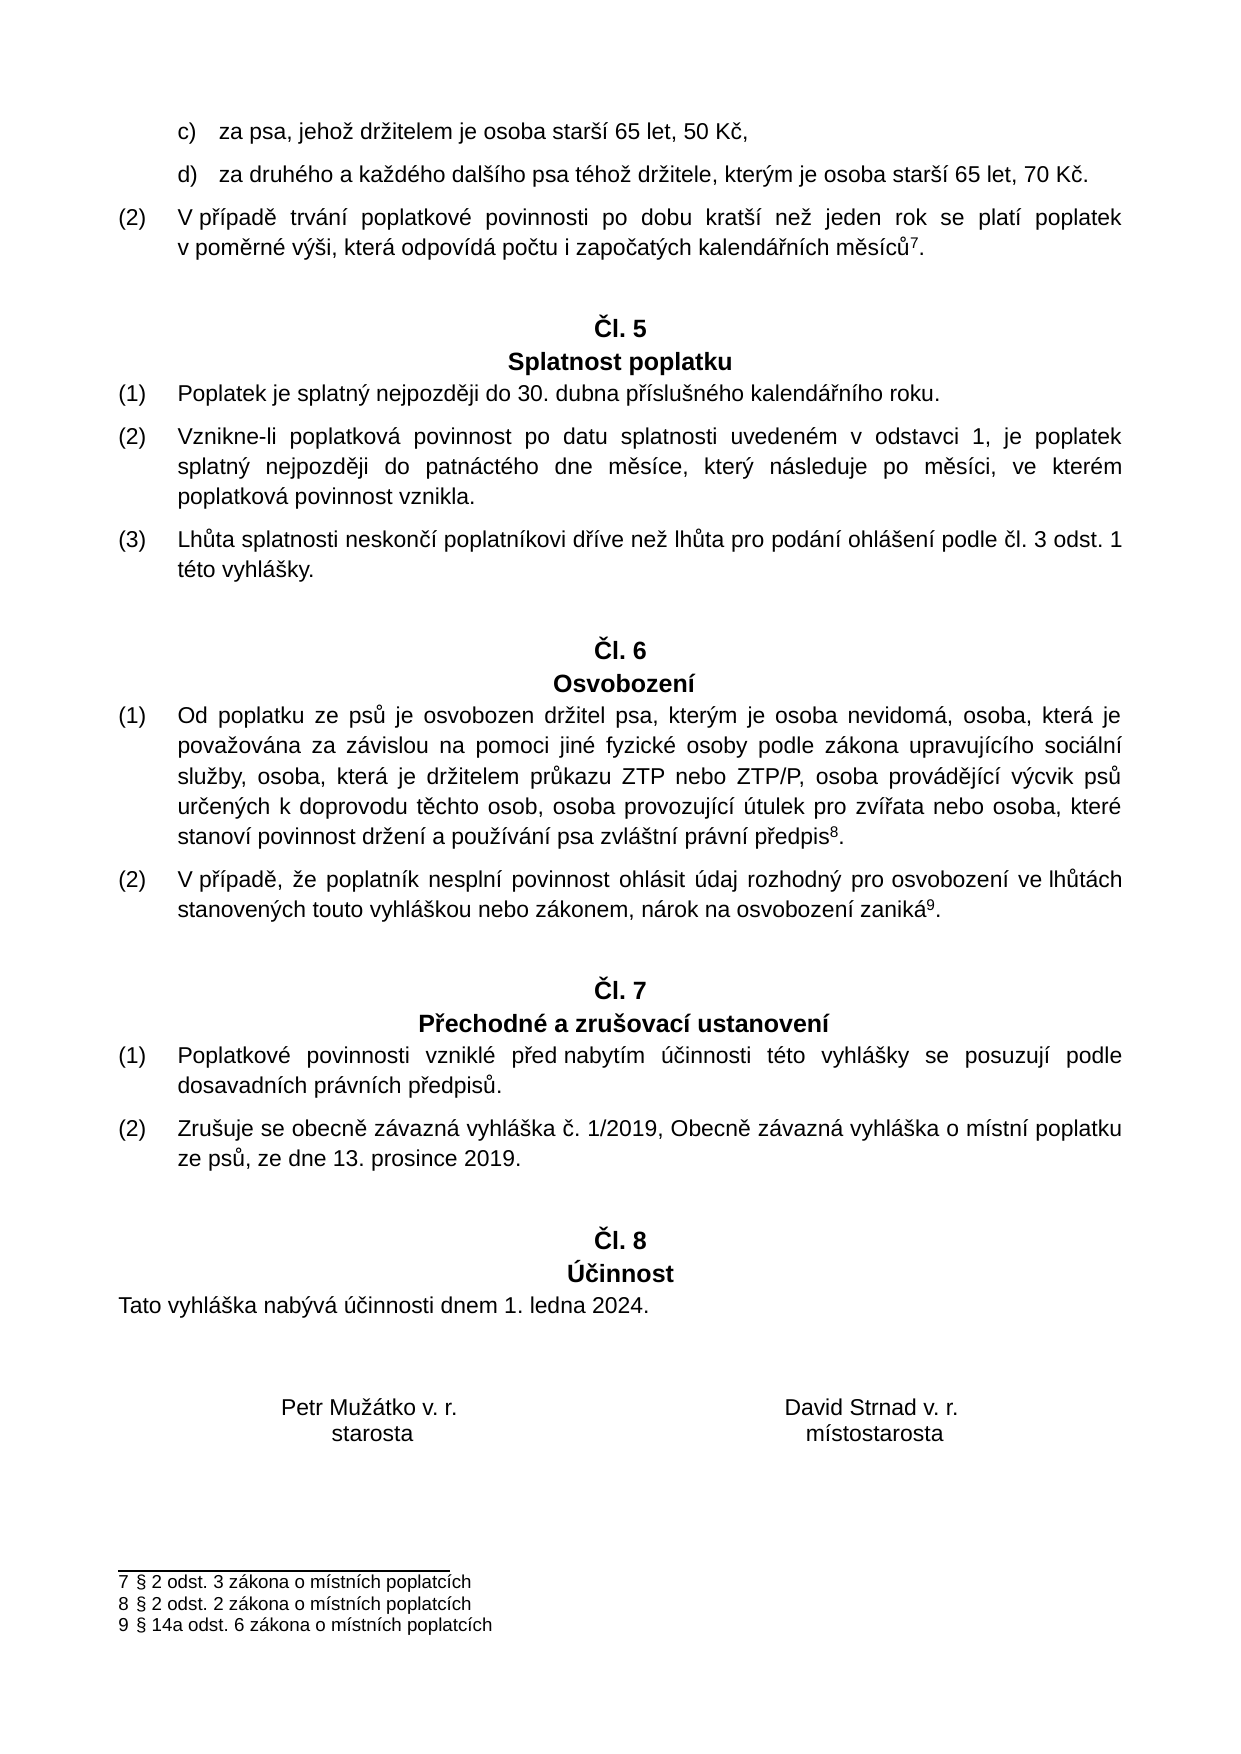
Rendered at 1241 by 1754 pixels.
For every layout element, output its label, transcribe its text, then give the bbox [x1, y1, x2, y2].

list Poplatkové povinnosti vzniklé před nabytím účinnosti této vyhlášky se posuzují podle dosavadních právních předpisů. [118, 1042, 1122, 1099]
list § 14a odst. 6 zákona o místních poplatcích [118, 1614, 1122, 1635]
table_header Petr Mužátko v. r. starosta [118, 1334, 620, 1452]
list Vznikne-li poplatková povinnost po datu splatnosti uvedeném v odstavci 1, je poplatek splatný nejpozději do patnáctého dne měsíce, který následuje po měsíci, ve kterém poplatková povinnost vznikla. [118, 423, 1122, 509]
subtitle Čl. 7 Přechodné a zrušovací ustanovení [118, 976, 1122, 1038]
list Zrušuje se obecně závazná vyhláška č. 1/2019, Obecně závazná vyhláška o místní poplatku ze psů, ze dne 13. prosince 2019. [118, 1115, 1122, 1172]
list Od poplatku ze psů je osvobozen držitel psa, kterým je osoba nevidomá, osoba, která je považována za závislou na pomoci jiné fyzické osoby podle zákona upravujícího sociální služby, osoba, která je držitelem průkazu ZTP nebo ZTP/P, osoba provádějící výcvik psů určených k doprovodu těchto osob, osoba provozující útulek pro zvířata nebo osoba, které stanoví povinnost držení a používání psa zvláštní právní předpis. [118, 702, 1122, 849]
subtitle Čl. 5 Splatnost poplatku [118, 314, 1122, 376]
list za psa, jehož držitelem je osoba starší 65 let, 50 Kč, [177, 118, 1122, 144]
list Poplatek je splatný nejpozději do 30. dubna příslušného kalendářního roku. [118, 380, 1122, 406]
table_header David Strnad v. r. místostarosta [620, 1334, 1122, 1452]
list § 2 odst. 2 zákona o místních poplatcích [118, 1592, 1122, 1614]
list Lhůta splatnosti neskončí poplatníkovi dříve než lhůta pro podání ohlášení podle čl. 3 odst. 1 této vyhlášky. [118, 526, 1122, 582]
subtitle Čl. 8 Účinnost [118, 1226, 1122, 1287]
text Tato vyhláška nabývá účinnosti dnem 1. ledna 2024. [118, 1292, 1122, 1318]
list V případě trvání poplatkové povinnosti po dobu kratší než jeden rok se platí poplatek v poměrné výši, která odpovídá počtu i započatých kalendářních měsíců. [118, 203, 1122, 260]
list za druhého a každého dalšího psa téhož držitele, kterým je osoba starší 65 let, 70 Kč. [177, 161, 1122, 187]
list § 2 odst. 3 zákona o místních poplatcích [118, 1571, 1122, 1592]
list V případě, že poplatník nesplní povinnost ohlásit údaj rozhodný pro osvobození ve lhůtách stanovených touto vyhláškou nebo zákonem, nárok na osvobození zaniká. [118, 866, 1122, 922]
subtitle Čl. 6 Osvobození [118, 636, 1122, 698]
